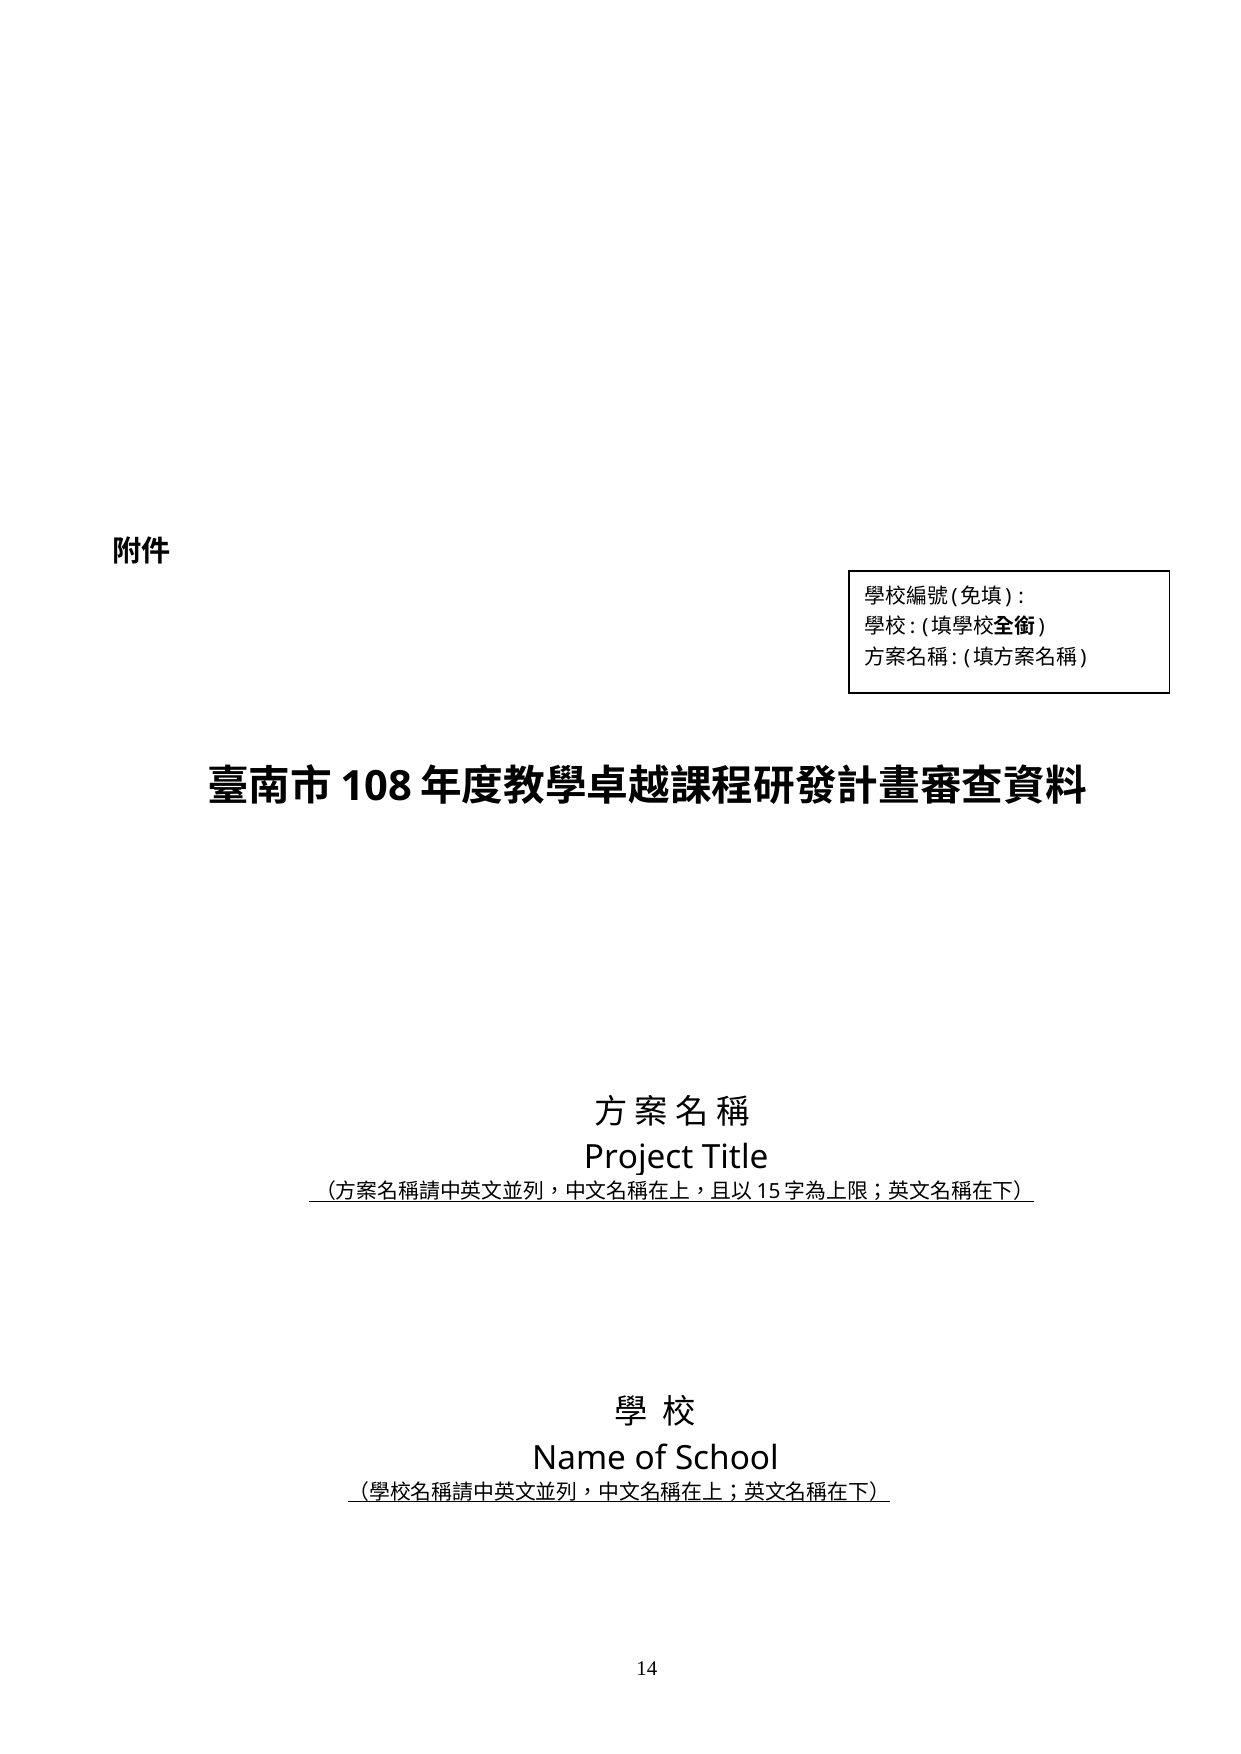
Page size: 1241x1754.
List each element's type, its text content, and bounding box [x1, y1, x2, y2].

text Project Title [162, 1133, 1181, 1179]
text 學 校 [112, 1385, 1181, 1434]
text Name of School [112, 1434, 1181, 1479]
text [850, 572, 1169, 692]
text 學校:(填學校全銜) [864, 609, 1153, 640]
text 方案名稱:(填方案名稱) [864, 640, 1153, 670]
text 學校編號(免填): [864, 579, 1153, 609]
text （方案名稱請中英文並列，中文名稱在上，且以15字為上限；英文名稱在下） [112, 1179, 1181, 1204]
text 臺南市108年度教學卓越課程研發計畫審查資料 [112, 752, 1181, 812]
text 附件 [112, 528, 1181, 570]
text 方 案 名 稱 [112, 1085, 1181, 1133]
text （學校名稱請中英文並列，中文名稱在上；英文名稱在下） [162, 1479, 1181, 1504]
